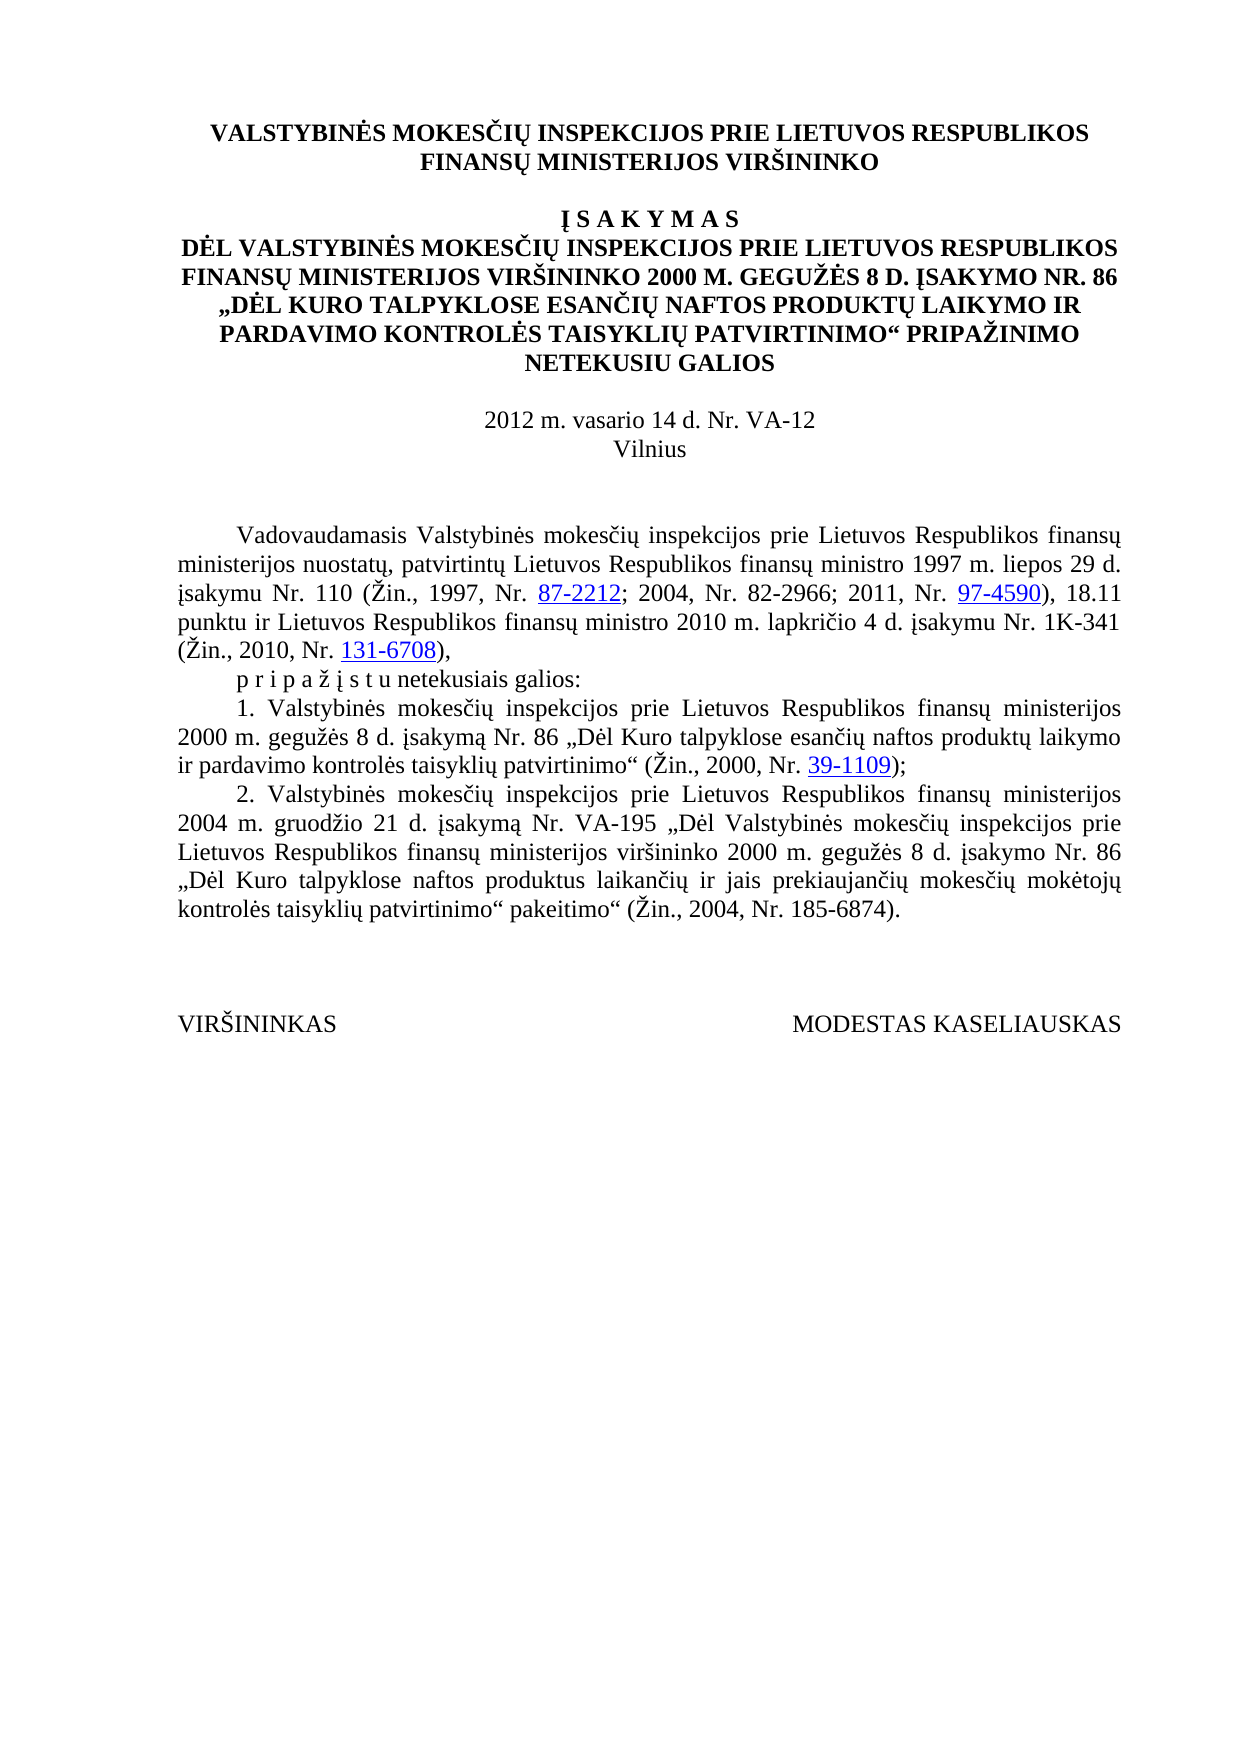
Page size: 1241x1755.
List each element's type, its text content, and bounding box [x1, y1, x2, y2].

text DĖL valstybinės mokesčių inspekcijos prie lietuvos respublikos finansų ministerijos viršininko 2000 m. gegužės 8 d. įsakymo Nr. 86 „DĖL KURO talpyklose ESANČIŲ NAFTOS PRODUKTŲ LAIKYMO IR PARDAVIMO KONTROLĖS TAISYKLIŲ PATVIRTINIMO“ pripažinimo netekusiu galios [177, 233, 1122, 377]
text Vadovaudamasis Valstybinės mokesčių inspekcijos prie Lietuvos Respublikos finansų ministerijos nuostatų, patvirtintų Lietuvos Respublikos finansų ministro 1997 m. liepos 29 d. įsakymu Nr. 110 (Žin., 1997, Nr. 87-2212; 2004, Nr. 82-2966; 2011, Nr. 97-4590), 18.11 punktu ir Lietuvos Respublikos finansų ministro 2010 m. lapkričio 4 d. įsakymu Nr. 1K-341 (Žin., 2010, Nr. 131-6708), [177, 521, 1122, 664]
text 2. Valstybinės mokesčių inspekcijos prie Lietuvos Respublikos finansų ministerijos 2004 m. gruodžio 21 d. įsakymą Nr. VA-195 „Dėl Valstybinės mokesčių inspekcijos prie Lietuvos Respublikos finansų ministerijos viršininko 2000 m. gegužės 8 d. įsakymo Nr. 86 „Dėl Kuro talpyklose naftos produktus laikančių ir jais prekiaujančių mokesčių mokėtojų kontrolės taisyklių patvirtinimo“ pakeitimo“ (Žin., 2004, Nr. 185-6874). [177, 779, 1122, 923]
text VALSTYBINĖS MOKESČIŲ INSPEKCIJOS PRIE LIETUVOS RESPUBLIKOS FINANSŲ MINISTERIJOS VIRŠININKO [177, 118, 1122, 176]
text Vilnius [177, 434, 1122, 463]
text Į S A K Y M A S [177, 204, 1122, 233]
text Viršininkas Modestas Kaseliauskas [177, 1009, 1122, 1038]
text 1. Valstybinės mokesčių inspekcijos prie Lietuvos Respublikos finansų ministerijos 2000 m. gegužės 8 d. įsakymą Nr. 86 „Dėl Kuro talpyklose esančių naftos produktų laikymo ir pardavimo kontrolės taisyklių patvirtinimo“ (Žin., 2000, Nr. 39-1109); [177, 693, 1122, 779]
text p r i p a ž į s t u netekusiais galios: [177, 664, 1122, 693]
text 2012 m. vasario 14 d. Nr. VA-12 [177, 406, 1122, 434]
